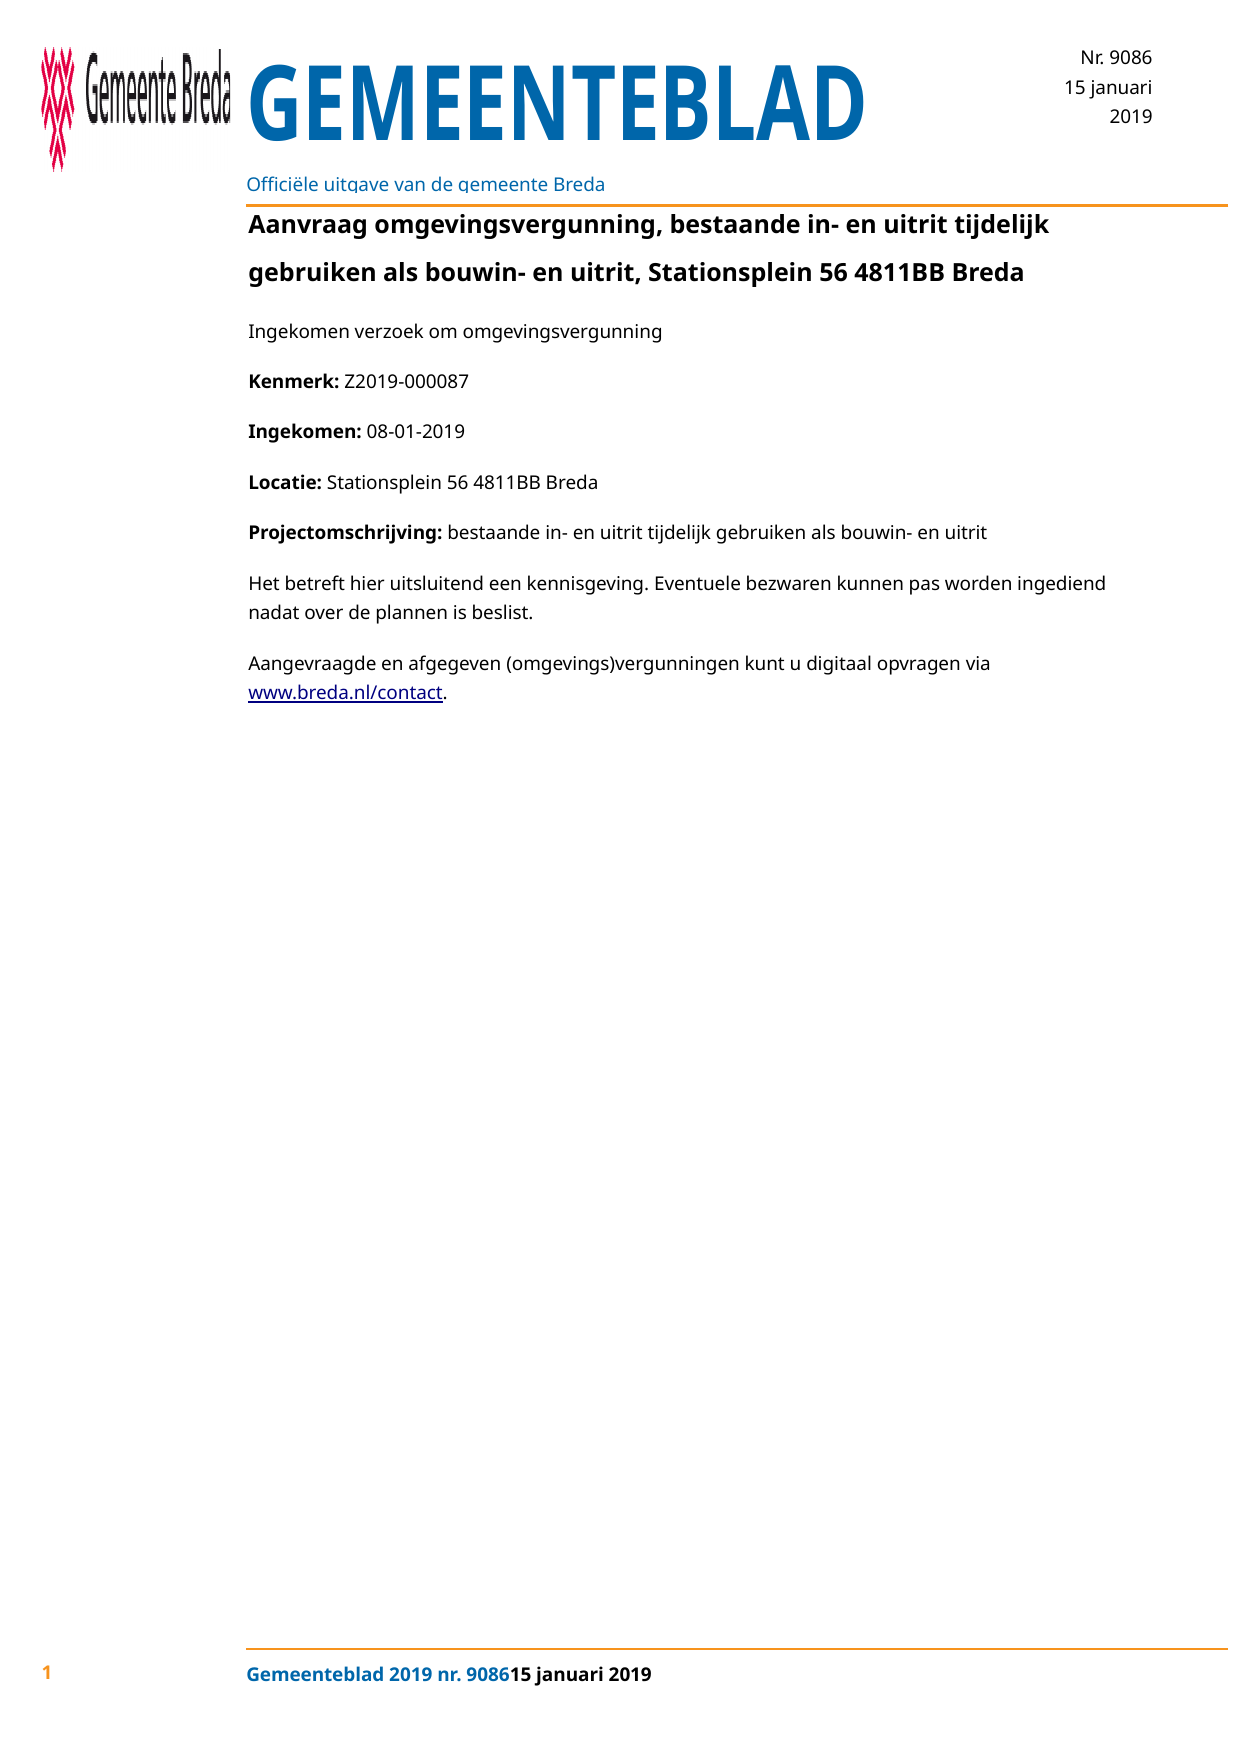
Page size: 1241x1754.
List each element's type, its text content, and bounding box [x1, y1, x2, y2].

picture [41, 47, 231, 172]
text Locatie: Stationsplein 56 4811BB Breda [248, 469, 1152, 495]
text Kenmerk: Z2019-000087 [248, 368, 1152, 394]
text Aangevraagde en afgegeven (omgevings)vergunningen kunt u digitaal opvragen via www.breda.nl/contact. [248, 650, 1152, 705]
text Ingekomen verzoek om omgevingsvergunning [248, 318, 1152, 344]
text Het betreft hier uitsluitend een kennisgeving. Eventuele bezwaren kunnen pas worden ingediend nadat over de plannen is beslist. [248, 570, 1152, 625]
text Aanvraag omgevingsvergunning, bestaande in- en uitrit tijdelijk gebruiken als bouwin- en uitrit, Stationsplein 56 4811BB Breda [248, 207, 1152, 288]
text Projectomschrijving: bestaande in- en uitrit tijdelijk gebruiken als bouwin- en uitrit [248, 519, 1152, 545]
text Ingekomen: 08-01-2019 [248, 419, 1152, 444]
